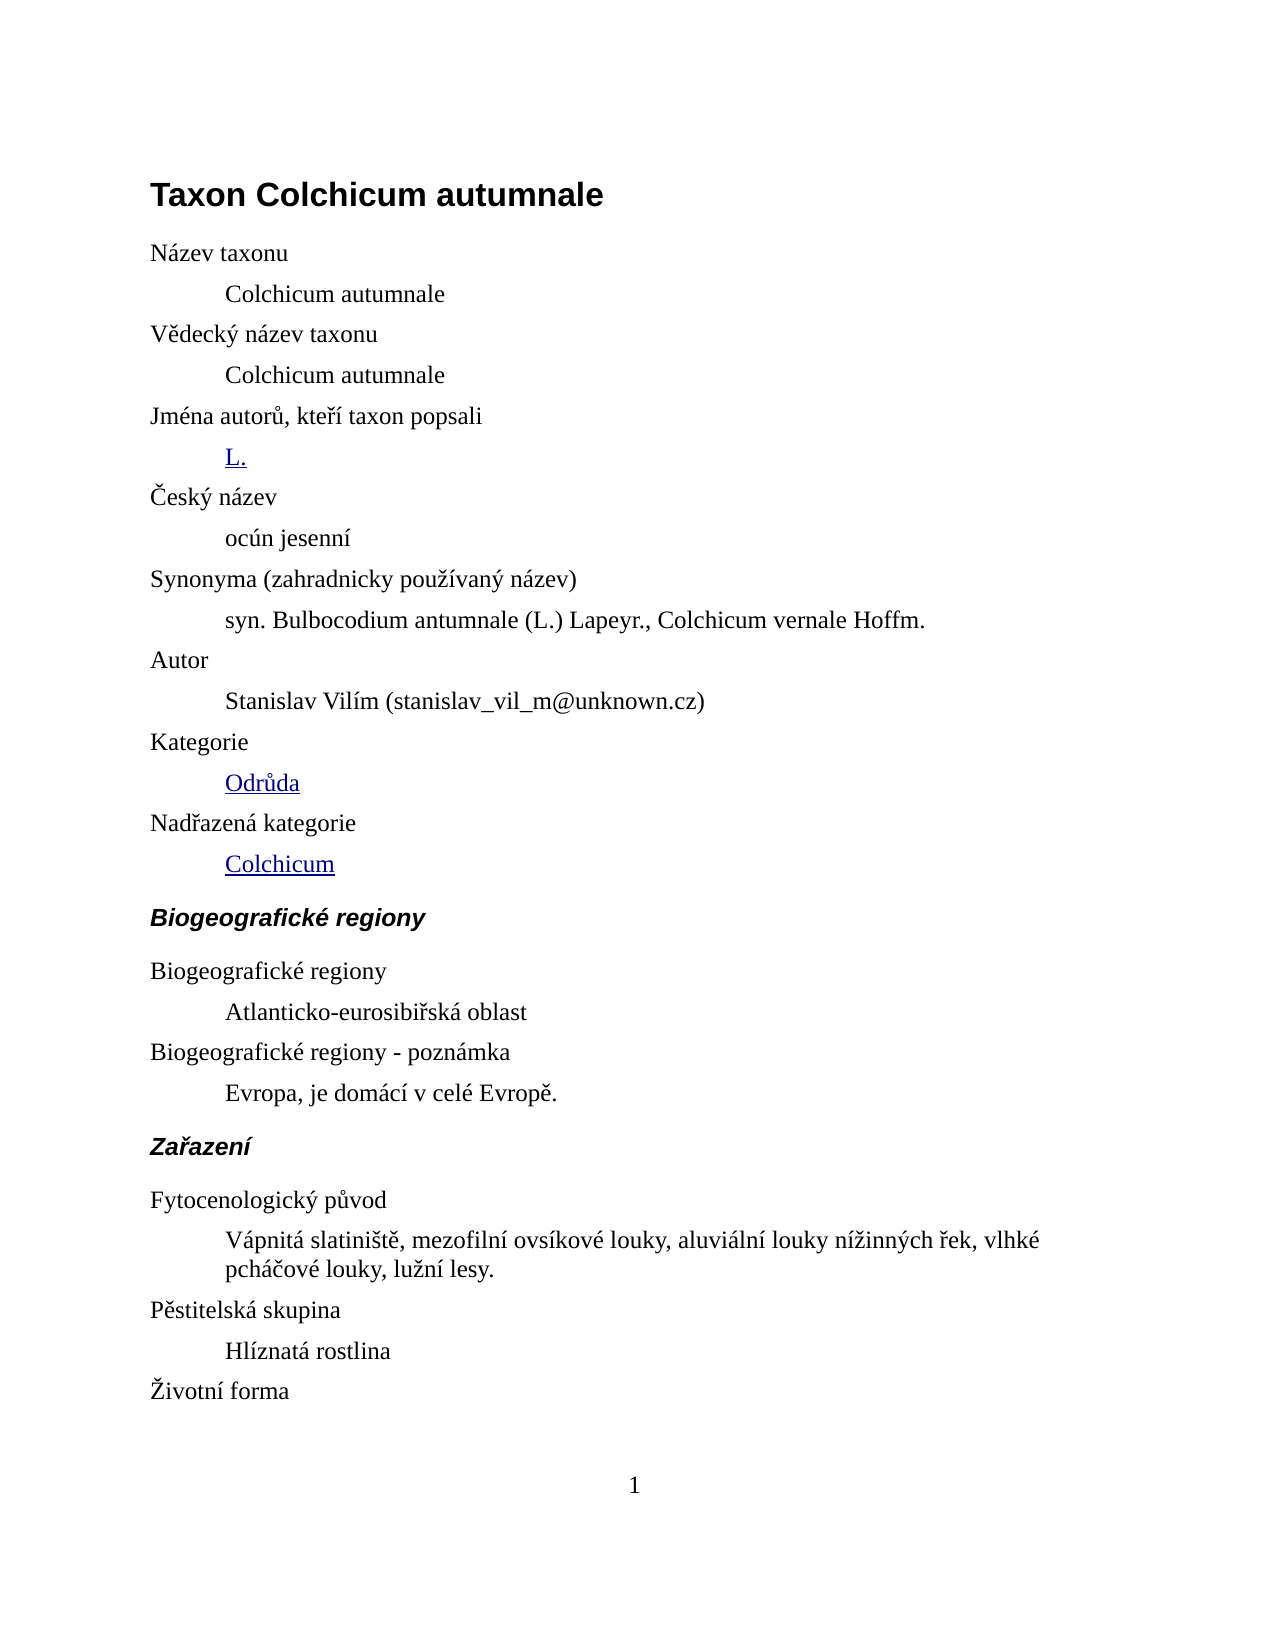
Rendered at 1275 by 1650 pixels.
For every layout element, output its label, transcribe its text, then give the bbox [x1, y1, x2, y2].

text Stanislav Vilím (stanislav_vil_m@unknown.cz) [225, 686, 1125, 715]
text Hlíznatá rostlina [225, 1336, 1125, 1364]
text Kategorie [150, 727, 1125, 756]
text Fytocenologický původ [150, 1185, 1125, 1213]
text Název taxonu [150, 238, 1125, 267]
text Jména autorů, kteří taxon popsali [150, 401, 1125, 430]
text Vápnitá slatiniště, mezofilní ovsíkové louky, aluviální louky nížinných řek, vlhké pcháčové louky, lužní lesy. [225, 1226, 1125, 1283]
text L. [225, 442, 1125, 471]
text syn. Bulbocodium antumnale (L.) Lapeyr., Colchicum vernale Hoffm. [225, 605, 1125, 633]
subtitle Biogeografické regiony [150, 903, 1125, 931]
text Pěstitelská skupina [150, 1295, 1125, 1324]
subtitle Taxon Colchicum autumnale [150, 175, 1125, 214]
text Colchicum [225, 849, 1125, 878]
text Colchicum autumnale [225, 279, 1125, 308]
text Evropa, je domácí v celé Evropě. [225, 1078, 1125, 1107]
text Synonyma (zahradnicky používaný název) [150, 564, 1125, 593]
text Životní forma [150, 1376, 1125, 1405]
text Autor [150, 645, 1125, 674]
text Atlanticko-eurosibiřská oblast [225, 997, 1125, 1025]
text Biogeografické regiony [150, 956, 1125, 984]
text Biogeografické regiony - poznámka [150, 1037, 1125, 1066]
text Český název [150, 482, 1125, 511]
subtitle Zařazení [150, 1132, 1125, 1160]
text Odrůda [225, 768, 1125, 796]
text Vědecký název taxonu [150, 319, 1125, 348]
text ocún jesenní [225, 523, 1125, 552]
text Colchicum autumnale [225, 360, 1125, 389]
text Nadřazená kategorie [150, 808, 1125, 837]
